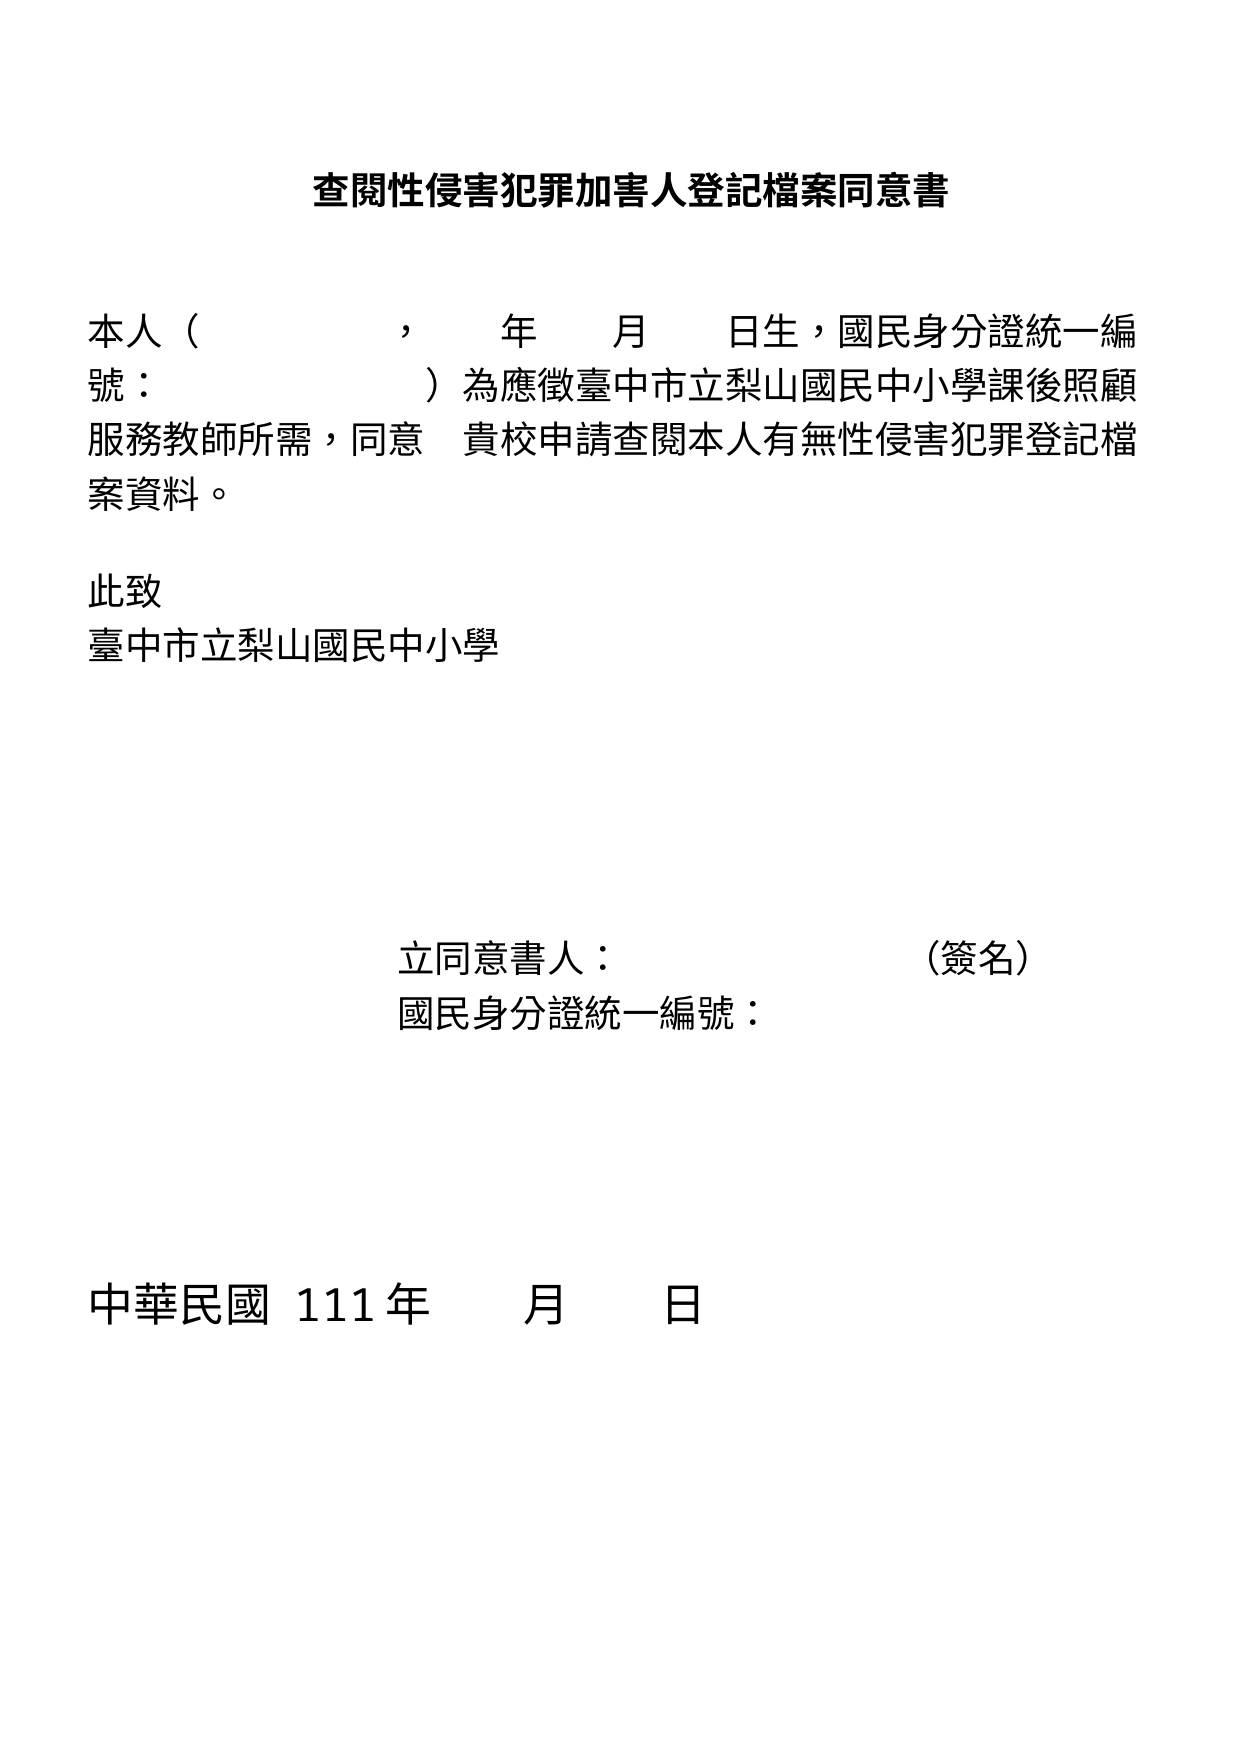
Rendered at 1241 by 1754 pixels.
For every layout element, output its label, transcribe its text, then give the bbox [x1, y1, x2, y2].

text 本人（ ， 年 月 日生，國民身分證統一編 [87, 302, 1137, 356]
text 國民身分證統一編號： [87, 983, 1137, 1038]
text 立同意書人： （簽名） [87, 929, 1137, 983]
text 號： ）為應徵臺中市立梨山國民中小學課後照顧服務教師所需，同意 貴校申請查閱本人有無性侵害犯罪登記檔案資料。 [87, 356, 1137, 519]
text 此致 [87, 562, 1137, 616]
text 查閱性侵害犯罪加害人登記檔案同意書 [87, 161, 1137, 215]
text 臺中市立梨山國民中小學 [87, 616, 1137, 670]
text 中華民國 111年 月 日 [87, 1268, 1137, 1334]
